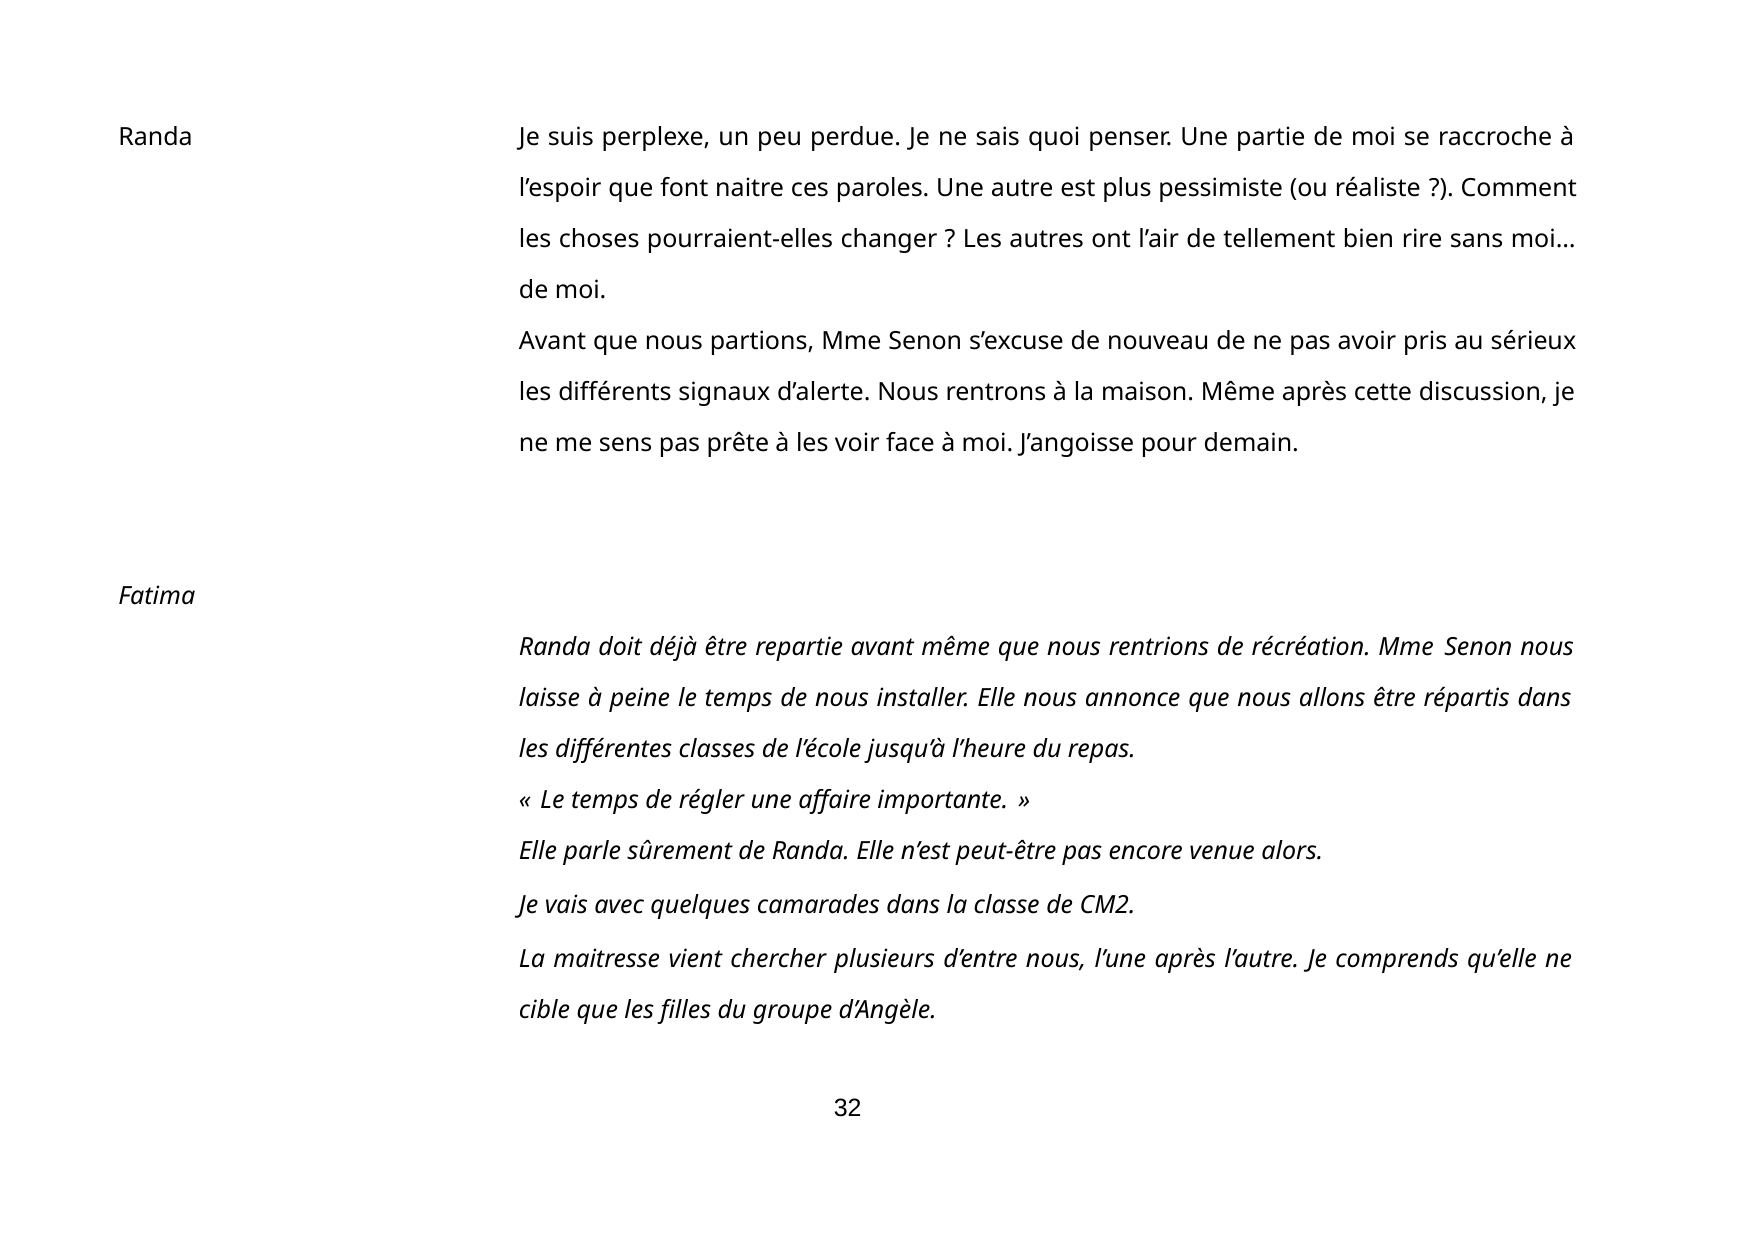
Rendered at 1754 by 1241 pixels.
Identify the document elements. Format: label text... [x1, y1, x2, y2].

text Je vais avec quelques camarades dans la classe de CM2. [519, 886, 1577, 921]
text Je suis perplexe, un peu perdue. Je ne sais quoi penser. Une partie de moi se raccroche à l’espoir que font naitre ces paroles. Une autre est plus pessimiste (ou réaliste ?). Comment les choses pourraient-elles changer ? Les autres ont l’air de tellement bien rire sans moi… de moi. [519, 118, 1577, 305]
text Fatima [118, 577, 342, 612]
text Randa [118, 118, 342, 152]
text Elle parle sûrement de Randa. Elle n’est peut-être pas encore venue alors. [519, 833, 1577, 867]
text Avant que nous partions, Mme Senon s’excuse de nouveau de ne pas avoir pris au sérieux les différents signaux d’alerte. Nous rentrons à la maison. Même après cette discussion, je ne me sens pas prête à les voir face à moi. J’angoisse pour demain. [519, 322, 1577, 458]
text « Le temps de régler une affaire importante. » [519, 782, 1577, 816]
text La maitresse vient chercher plusieurs d’entre nous, l’une après l’autre. Je comprends qu’elle ne cible que les filles du groupe d’Angèle. [519, 940, 1577, 1025]
text Randa doit déjà être repartie avant même que nous rentrions de récréation. Mme Senon nous laisse à peine le temps de nous installer. Elle nous annonce que nous allons être répartis dans les différentes classes de l’école jusqu’à l’heure du repas. [519, 628, 1577, 765]
